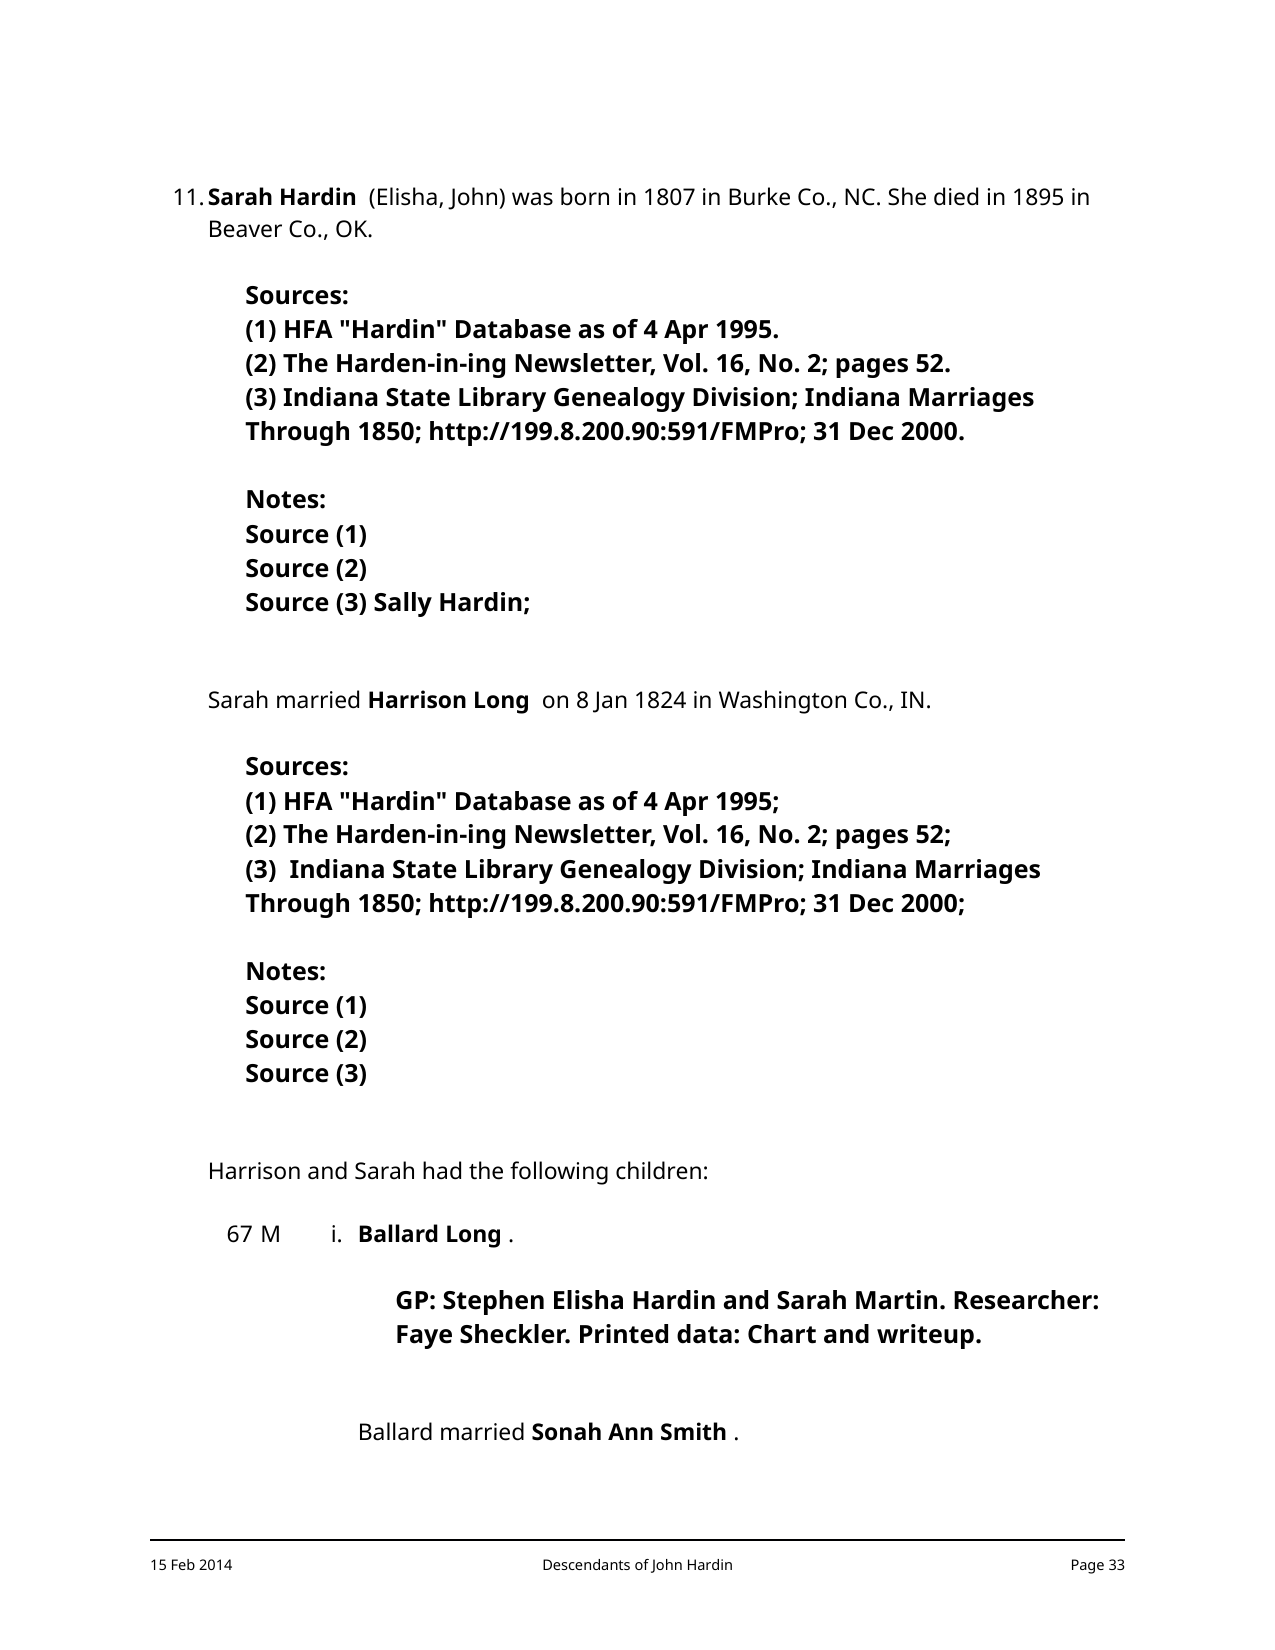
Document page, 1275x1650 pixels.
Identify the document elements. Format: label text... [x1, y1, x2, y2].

text (1) HFA "Hardin" Database as of 4 Apr 1995. [245, 312, 1125, 346]
text (3) Indiana State Library Genealogy Division; Indiana Marriages [245, 380, 1125, 414]
text Faye Sheckler. Printed data: Chart and writeup. [395, 1317, 1125, 1351]
text Sarah married Harrison Long on 8 Jan 1824 in Washington Co., IN. [208, 684, 1125, 715]
text GP: Stephen Elisha Hardin and Sarah Martin. Researcher: [395, 1283, 1125, 1317]
text Source (2) [245, 1022, 1125, 1056]
text Source (3) [245, 1056, 1125, 1090]
text Source (2) [245, 550, 1125, 584]
text Ballard married Sonah Ann Smith . [358, 1416, 1125, 1447]
text Harrison and Sarah had the following children: [208, 1155, 1125, 1186]
text 11. Sarah Hardin (Elisha, John) was born in 1807 in Burke Co., NC. She died in 1895 in Beaver Co., OK. [150, 181, 1125, 244]
text Through 1850; http://199.8.200.90:591/FMPro; 31 Dec 2000; [245, 885, 1125, 919]
text 67 M i. Ballard Long . [150, 1217, 1125, 1249]
text Notes: [245, 482, 1125, 516]
text Sources: [245, 749, 1125, 783]
text (2) The Harden-in-ing Newsletter, Vol. 16, No. 2; pages 52. [245, 346, 1125, 380]
text Notes: [245, 953, 1125, 987]
text (3) Indiana State Library Genealogy Division; Indiana Marriages [245, 851, 1125, 885]
text Through 1850; http://199.8.200.90:591/FMPro; 31 Dec 2000. [245, 414, 1125, 448]
text Source (1) [245, 516, 1125, 550]
text Source (1) [245, 987, 1125, 1022]
text (1) HFA "Hardin" Database as of 4 Apr 1995; [245, 783, 1125, 817]
text (2) The Harden-in-ing Newsletter, Vol. 16, No. 2; pages 52; [245, 817, 1125, 851]
text Sources: [245, 278, 1125, 312]
text Source (3) Sally Hardin; [245, 584, 1125, 618]
